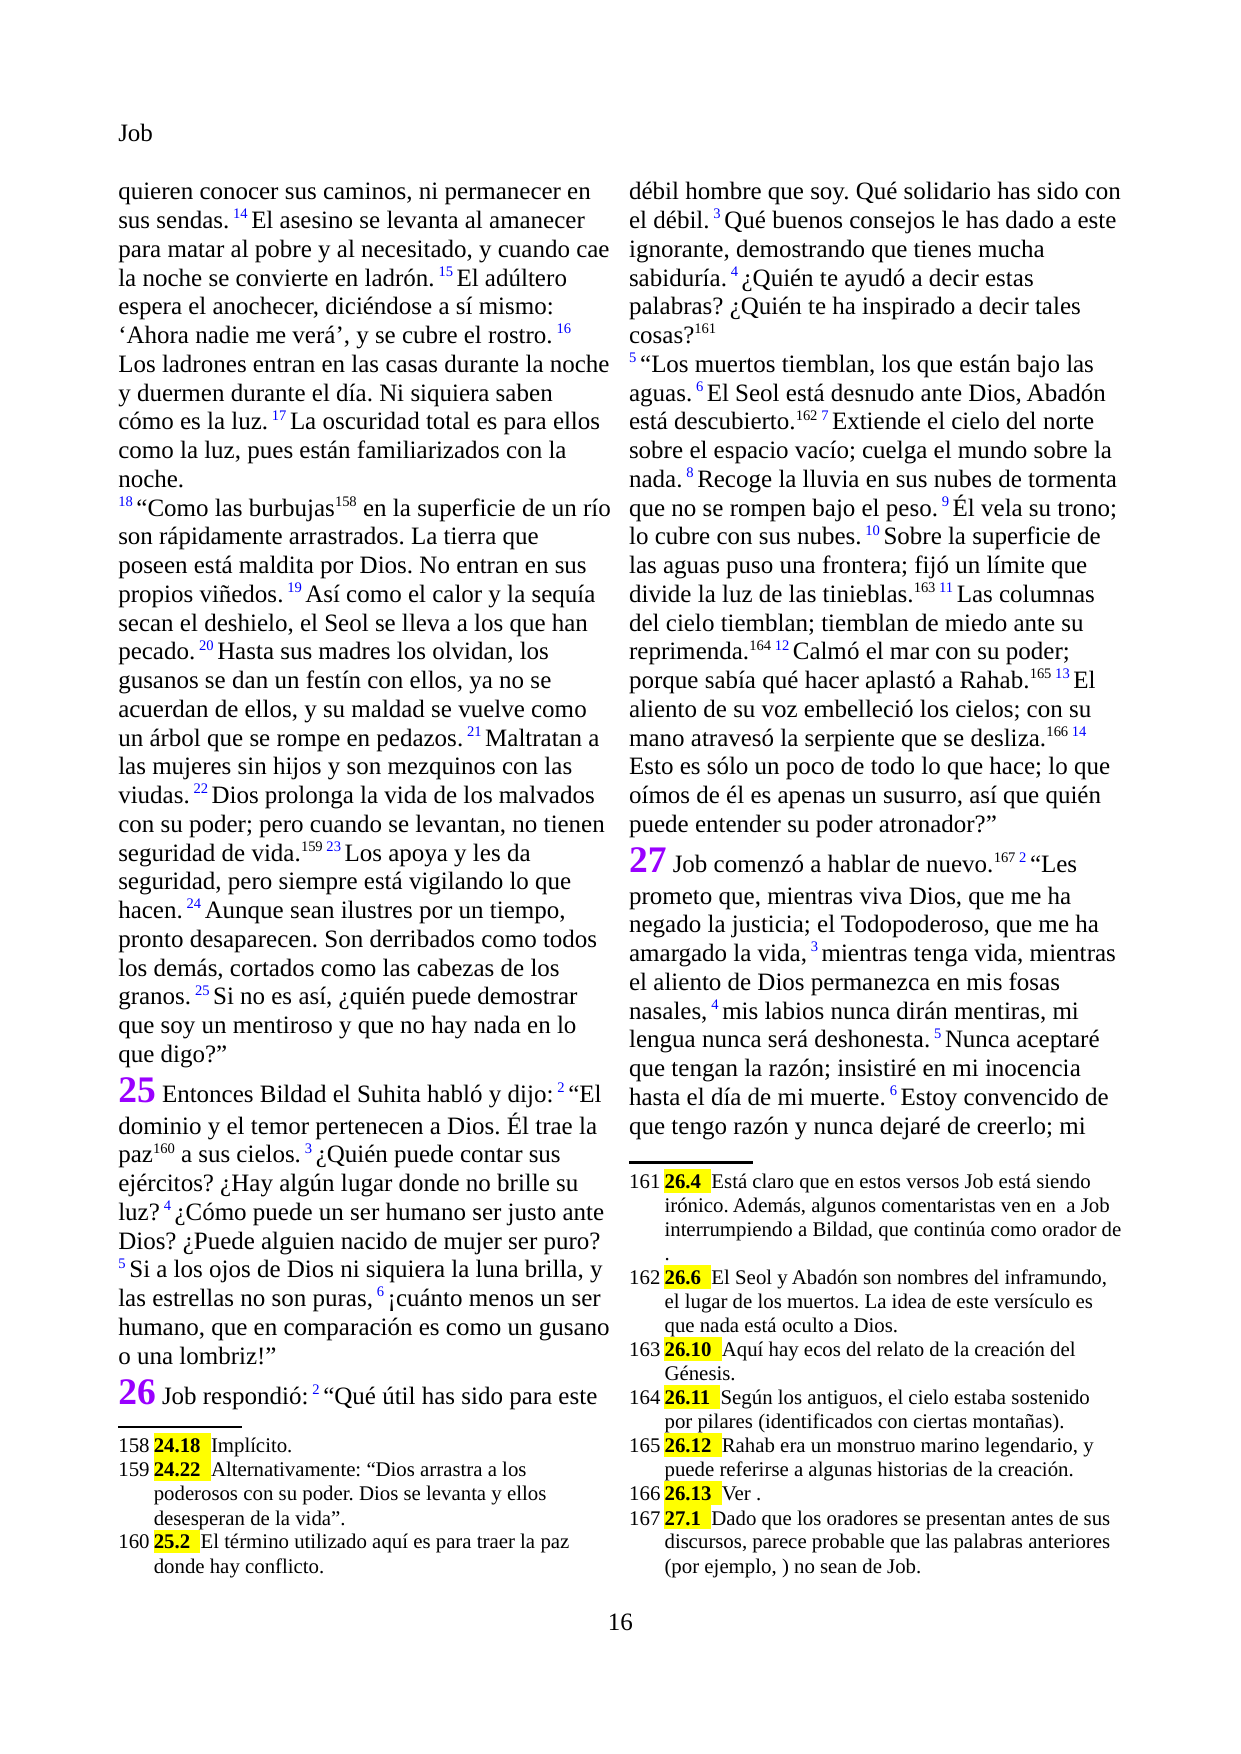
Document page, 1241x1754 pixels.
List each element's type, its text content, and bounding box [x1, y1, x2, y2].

text 24.18 Implícito. [211, 1433, 611, 1457]
text 26.13 Ver . [629, 1481, 664, 1505]
text 26 Job respondió: 2 “Qué útil has sido para este [118, 1369, 611, 1413]
text quieren conocer sus caminos, ni permanecer en sus sendas. 14 El asesino se levanta al amanecer para matar al pobre y al necesitado, y cuando cae la noche se convierte en ladrón. 15 El adúltero espera el anochecer, diciéndose a sí mismo: ‘Ahora nadie me verá’, y se cubre el rostro. 16 Los ladrones entran en las casas durante la noche y duermen durante el día. Ni siquiera saben cómo es la luz. 17 La oscuridad total es para ellos como la luz, pues están familiarizados con la noche. [118, 176, 611, 493]
text 26.10 Aquí hay ecos del relato de la creación del Génesis. [629, 1337, 1122, 1385]
text débil hombre que soy. Qué solidario has sido con el débil. 3 Qué buenos consejos le has dado a este ignorante, demostrando que tienes mucha sabiduría. 4 ¿Quién te ayudó a decir estas palabras? ¿Quién te ha inspirado a decir tales cosas? [629, 176, 1122, 349]
text 26.12 Rahab era un monstruo marino legendario, y puede referirse a algunas historias de la creación. [629, 1433, 1122, 1481]
text 24.22 Alternativamente: “Dios arrastra a los poderosos con su poder. Dios se levanta y ellos desesperan de la vida”. [118, 1457, 611, 1529]
text 26.11 Según los antiguos, el cielo estaba sostenido por pilares (identificados con ciertas montañas). [629, 1385, 1122, 1433]
text 26.4 Está claro que en estos versos Job está siendo irónico. Además, algunos comentaristas ven en a Job interrumpiendo a Bildad, que continúa como orador de . [629, 1168, 1122, 1265]
text 25 Entonces Bildad el Suhita habló y dijo: 2 “El dominio y el temor pertenecen a Dios. Él trae la paz a sus cielos. 3 ¿Quién puede contar sus ejércitos? ¿Hay algún lugar donde no brille su luz? 4 ¿Cómo puede un ser humano ser justo ante Dios? ¿Puede alguien nacido de mujer ser puro? 5 Si a los ojos de Dios ni siquiera la luna brilla, y las estrellas no son puras, 6 ¡cuánto menos un ser humano, que en comparación es como un gusano o una lombriz!” [118, 1068, 611, 1369]
text 26.13 Ver . [722, 1481, 1122, 1505]
text 27.1 Dado que los oradores se presentan antes de sus discursos, parece probable que las palabras anteriores (por ejemplo, ) no sean de Job. [629, 1505, 1122, 1578]
text 18 “Como las burbujas en la superficie de un río son rápidamente arrastrados. La tierra que poseen está maldita por Dios. No entran en sus propios viñedos. 19 Así como el calor y la sequía secan el deshielo, el Seol se lleva a los que han pecado. 20 Hasta sus madres los olvidan, los gusanos se dan un festín con ellos, ya no se acuerdan de ellos, y su maldad se vuelve como un árbol que se rompe en pedazos. 21 Maltratan a las mujeres sin hijos y son mezquinos con las viudas. 22 Dios prolonga la vida de los malvados con su poder; pero cuando se levantan, no tienen seguridad de vida. 23 Los apoya y les da seguridad, pero siempre está vigilando lo que hacen. 24 Aunque sean ilustres por un tiempo, pronto desaparecen. Son derribados como todos los demás, cortados como las cabezas de los granos. 25 Si no es así, ¿quién puede demostrar que soy un mentiroso y que no hay nada en lo que digo?” [118, 493, 611, 1068]
text 5 “Los muertos tiemblan, los que están bajo las aguas. 6 El Seol está desnudo ante Dios, Abadón está descubierto. 7 Extiende el cielo del norte sobre el espacio vacío; cuelga el mundo sobre la nada. 8 Recoge la lluvia en sus nubes de tormenta que no se rompen bajo el peso. 9 Él vela su trono; lo cubre con sus nubes. 10 Sobre la superficie de las aguas puso una frontera; fijó un límite que divide la luz de las tinieblas. 11 Las columnas del cielo tiemblan; tiemblan de miedo ante su reprimenda. 12 Calmó el mar con su poder; porque sabía qué hacer aplastó a Rahab. 13 El aliento de su voz embelleció los cielos; con su mano atravesó la serpiente que se desliza. 14 Esto es sólo un poco de todo lo que hace; lo que oímos de él es apenas un susurro, así que quién puede entender su poder atronador?” [629, 349, 1122, 838]
text 26.6 El Seol y Abadón son nombres del inframundo, el lugar de los muertos. La idea de este versículo es que nada está oculto a Dios. [629, 1265, 1122, 1337]
text 25.2 El término utilizado aquí es para traer la paz donde hay conflicto. [118, 1529, 611, 1578]
text 27 Job comenzó a hablar de nuevo. 2 “Les prometo que, mientras viva Dios, que me ha negado la justicia; el Todopoderoso, que me ha amargado la vida, 3 mientras tenga vida, mientras el aliento de Dios permanezca en mis fosas nasales, 4 mis labios nunca dirán mentiras, mi lengua nunca será deshonesta. 5 Nunca aceptaré que tengan la razón; insistiré en mi inocencia hasta el día de mi muerte. 6 Estoy convencido de que tengo razón y nunca dejaré de creerlo; mi conciencia no me condenará mientras viva. [629, 838, 1122, 1139]
text 24.18 Implícito. [118, 1433, 154, 1457]
